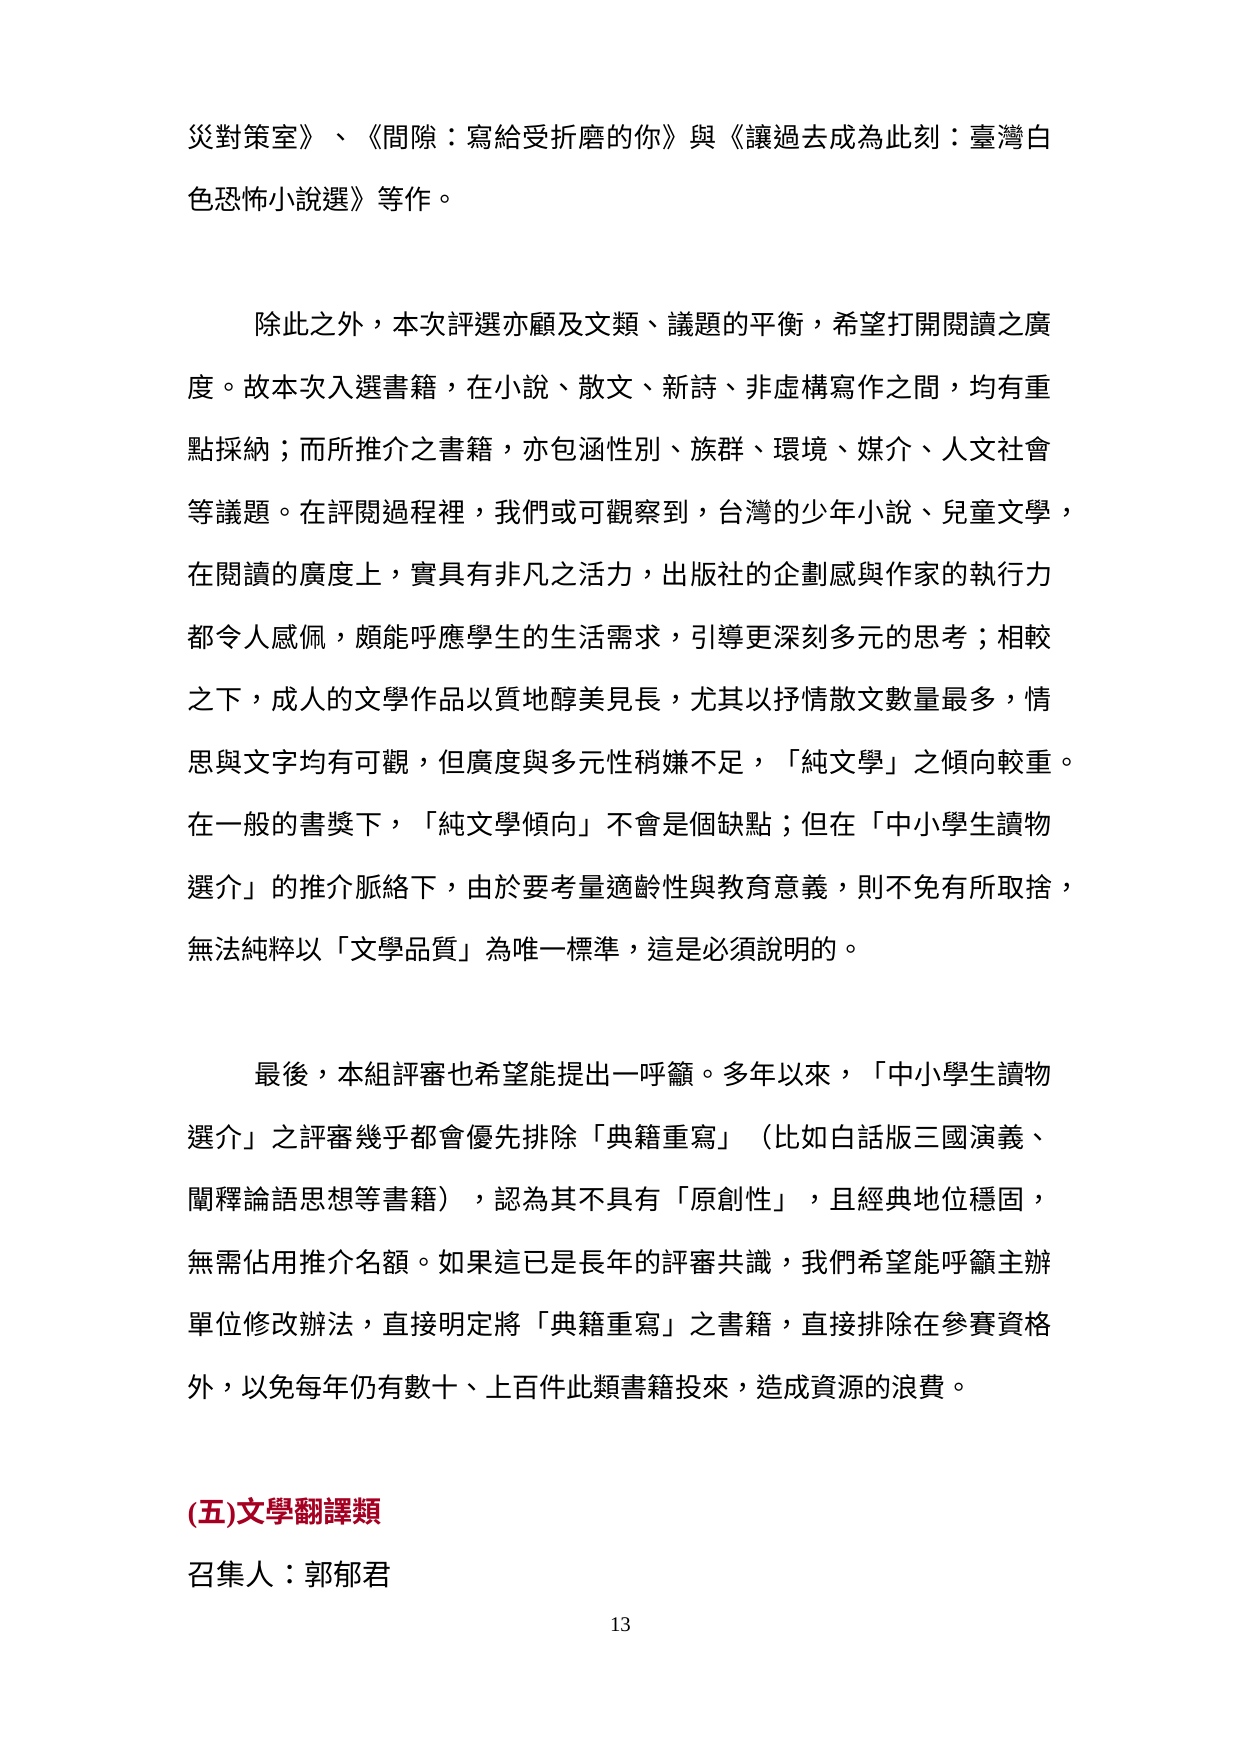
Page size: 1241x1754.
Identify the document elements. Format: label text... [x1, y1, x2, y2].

text 除此之外，本次評選亦顧及文類、議題的平衡，希望打開閱讀之廣度。故本次入選書籍，在小說、散文、新詩、非虛構寫作之間，均有重點採納；而所推介之書籍，亦包涵性別、族群、環境、媒介、人文社會等議題。在評閱過程裡，我們或可觀察到，台灣的少年小說、兒童文學，在閱讀的廣度上，實具有非凡之活力，出版社的企劃感與作家的執行力都令人感佩，頗能呼應學生的生活需求，引導更深刻多元的思考；相較之下，成人的文學作品以質地醇美見長，尤其以抒情散文數量最多，情思與文字均有可觀，但廣度與多元性稍嫌不足，「純文學」之傾向較重。在一般的書獎下，「純文學傾向」不會是個缺點；但在「中小學生讀物選介」的推介脈絡下，由於要考量適齡性與教育意義，則不免有所取捨，無法純粹以「文學品質」為唯一標準，這是必須說明的。 [187, 281, 1053, 968]
text 災對策室》、《間隙：寫給受折磨的你》與《讓過去成為此刻：臺灣白色恐怖小說選》等作。 [187, 93, 1053, 218]
text (五)文學翻譯類 [187, 1468, 1053, 1531]
text 最後，本組評審也希望能提出一呼籲。多年以來，「中小學生讀物選介」之評審幾乎都會優先排除「典籍重寫」（比如白話版三國演義、闡釋論語思想等書籍），認為其不具有「原創性」，且經典地位穩固，無需佔用推介名額。如果這已是長年的評審共識，我們希望能呼籲主辦單位修改辦法，直接明定將「典籍重寫」之書籍，直接排除在參賽資格外，以免每年仍有數十、上百件此類書籍投來，造成資源的浪費。 [187, 1031, 1053, 1406]
text 召集人：郭郁君 [187, 1531, 1053, 1593]
